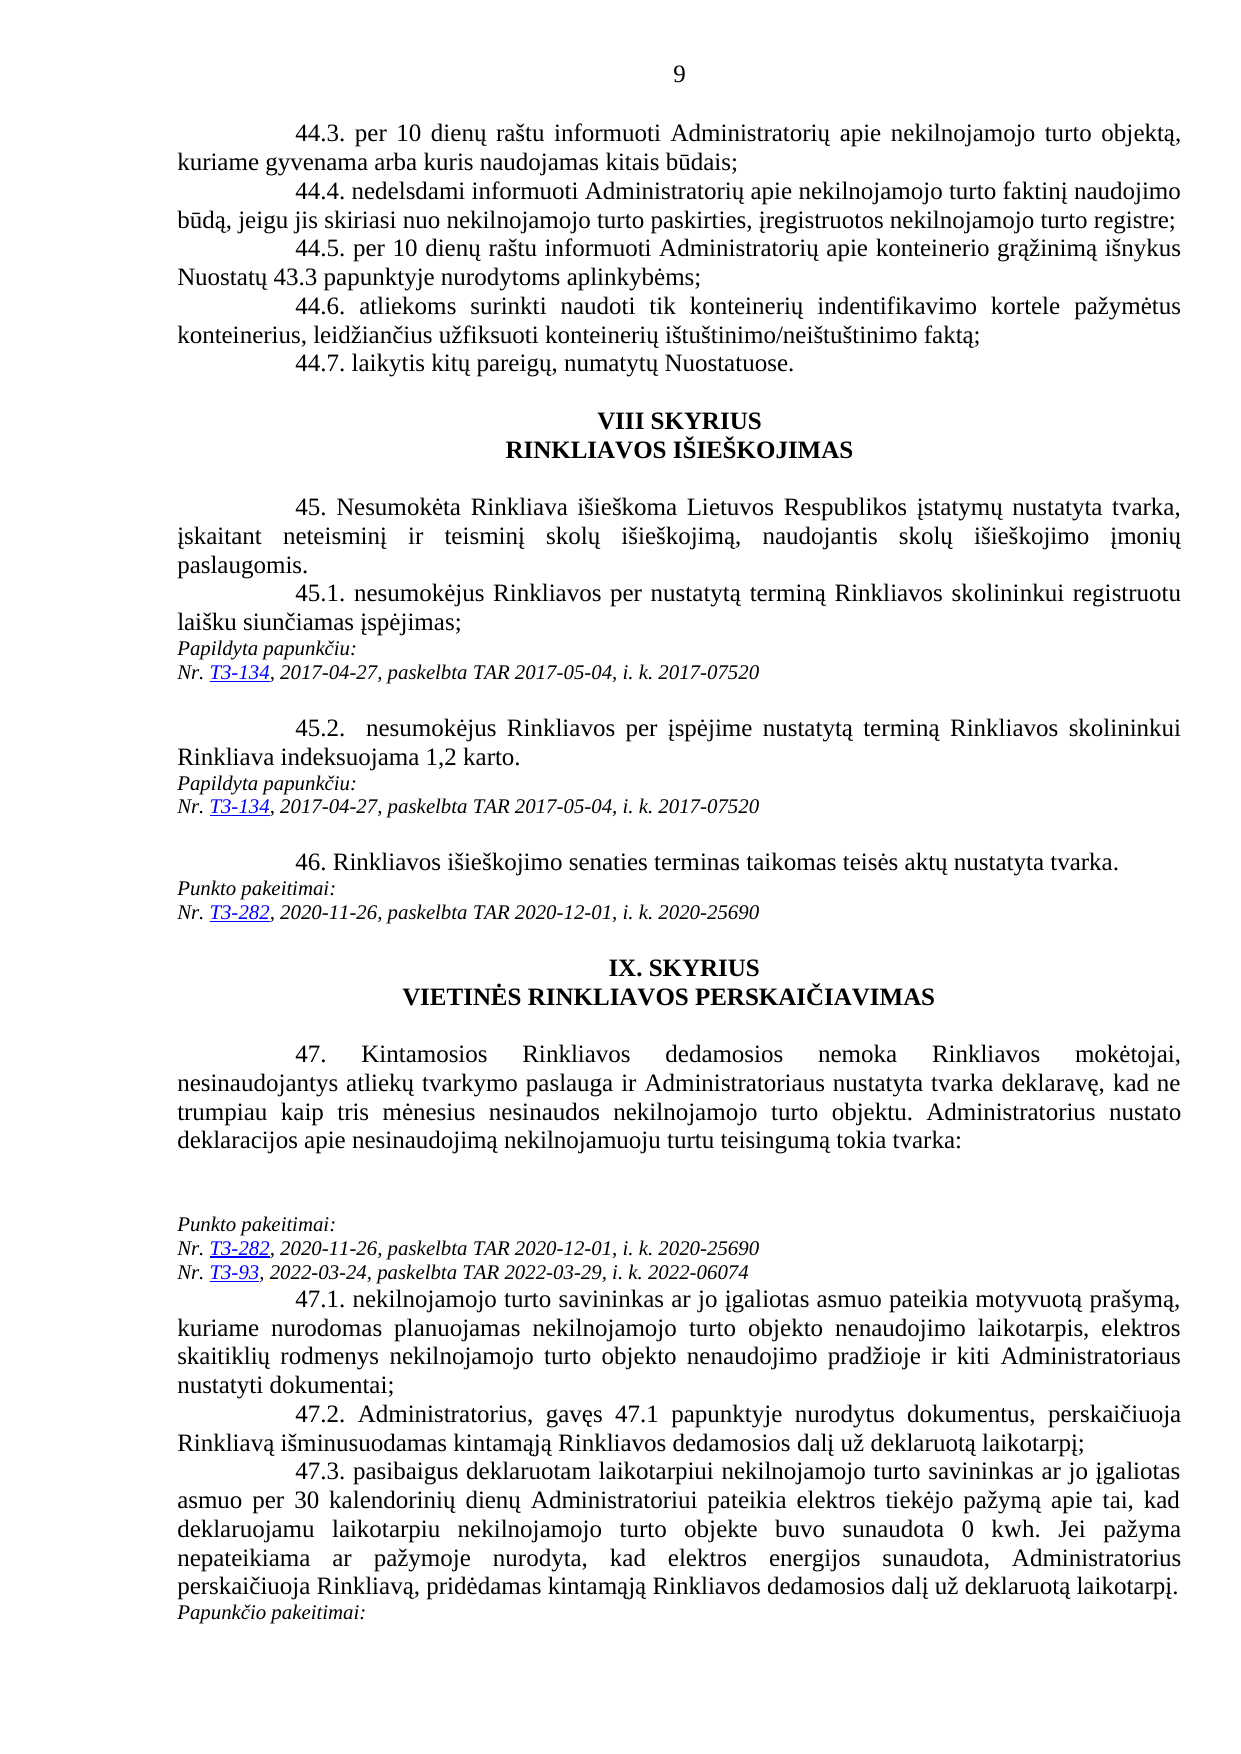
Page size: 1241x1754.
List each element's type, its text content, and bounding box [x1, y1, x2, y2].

text Nr. T3-134, 2017-04-27, paskelbta TAR 2017-05-04, i. k. 2017-07520 [177, 794, 1182, 818]
text 47. Kintamosios Rinkliavos dedamosios nemoka Rinkliavos mokėtojai, nesinaudojantys atliekų tvarkymo paslauga ir Administratoriaus nustatyta tvarka deklaravę, kad ne trumpiau kaip tris mėnesius nesinaudos nekilnojamojo turto objektu. Administratorius nustato deklaracijos apie nesinaudojimą nekilnojamuoju turtu teisingumą tokia tvarka: [177, 1039, 1182, 1154]
text 46. Rinkliavos išieškojimo senaties terminas taikomas teisės aktų nustatyta tvarka. [252, 847, 1182, 876]
text IX. SKYRIUS [177, 953, 1182, 982]
text Papildyta papunkčiu: [177, 636, 1182, 660]
text 45. Nesumokėta Rinkliava išieškoma Lietuvos Respublikos įstatymų nustatyta tvarka, įskaitant neteisminį ir teisminį skolų išieškojimą, naudojantis skolų išieškojimo įmonių paslaugomis. [177, 492, 1182, 578]
text Papunkčio pakeitimai: [177, 1600, 1182, 1624]
text VIETINĖS RINKLIAVOS PERSKAIČIAVIMAS [269, 982, 1182, 1010]
text 45.1. nesumokėjus Rinkliavos per nustatytą terminą Rinkliavos skolininkui registruotu laišku siunčiamas įspėjimas; [177, 578, 1182, 636]
text Punkto pakeitimai: [177, 876, 1182, 900]
text Papildyta papunkčiu: [177, 770, 1182, 794]
text 44.3. per 10 dienų raštu informuoti Administratorių apie nekilnojamojo turto objektą, kuriame gyvenama arba kuris naudojamas kitais būdais; [177, 118, 1182, 176]
text Nr. T3-282, 2020-11-26, paskelbta TAR 2020-12-01, i. k. 2020-25690 [177, 900, 1182, 924]
text RINKLIAVOS IŠIEŠKOJIMAS [177, 435, 1182, 463]
text VIII SKYRIUS [177, 406, 1182, 435]
text Nr. T3-134, 2017-04-27, paskelbta TAR 2017-05-04, i. k. 2017-07520 [177, 660, 1182, 684]
text Nr. T3-93, 2022-03-24, paskelbta TAR 2022-03-29, i. k. 2022-06074 [177, 1260, 1182, 1284]
text 47.1. nekilnojamojo turto savininkas ar jo įgaliotas asmuo pateikia motyvuotą prašymą, kuriame nurodomas planuojamas nekilnojamojo turto objekto nenaudojimo laikotarpis, elektros skaitiklių rodmenys nekilnojamojo turto objekto nenaudojimo pradžioje ir kiti Administratoriaus nustatyti dokumentai; [177, 1284, 1182, 1399]
text 44.6. atliekoms surinkti naudoti tik konteinerių indentifikavimo kortele pažymėtus konteinerius, leidžiančius užfiksuoti konteinerių ištuštinimo/neištuštinimo faktą; [177, 291, 1182, 348]
text 44.7. laikytis kitų pareigų, numatytų Nuostatuose. [177, 348, 1182, 377]
text 45.2. nesumokėjus Rinkliavos per įspėjime nustatytą terminą Rinkliavos skolininkui Rinkliava indeksuojama 1,2 karto. [177, 713, 1182, 770]
text 44.4. nedelsdami informuoti Administratorių apie nekilnojamojo turto faktinį naudojimo būdą, jeigu jis skiriasi nuo nekilnojamojo turto paskirties, įregistruotos nekilnojamojo turto registre; [177, 176, 1182, 233]
text 44.5. per 10 dienų raštu informuoti Administratorių apie konteinerio grąžinimą išnykus Nuostatų 43.3 papunktyje nurodytoms aplinkybėms; [177, 233, 1182, 291]
text Nr. T3-282, 2020-11-26, paskelbta TAR 2020-12-01, i. k. 2020-25690 [177, 1236, 1182, 1260]
text 47.2. Administratorius, gavęs 47.1 papunktyje nurodytus dokumentus, perskaičiuoja Rinkliavą išminusuodamas kintamąją Rinkliavos dedamosios dalį už deklaruotą laikotarpį; [177, 1399, 1182, 1456]
text 47.3. pasibaigus deklaruotam laikotarpiui nekilnojamojo turto savininkas ar jo įgaliotas asmuo per 30 kalendorinių dienų Administratoriui pateikia elektros tiekėjo pažymą apie tai, kad deklaruojamu laikotarpiu nekilnojamojo turto objekte buvo sunaudota 0 kwh. Jei pažyma nepateikiama ar pažymoje nurodyta, kad elektros energijos sunaudota, Administratorius perskaičiuoja Rinkliavą, pridėdamas kintamąją Rinkliavos dedamosios dalį už deklaruotą laikotarpį. [177, 1456, 1182, 1600]
text Punkto pakeitimai: [177, 1212, 1182, 1236]
